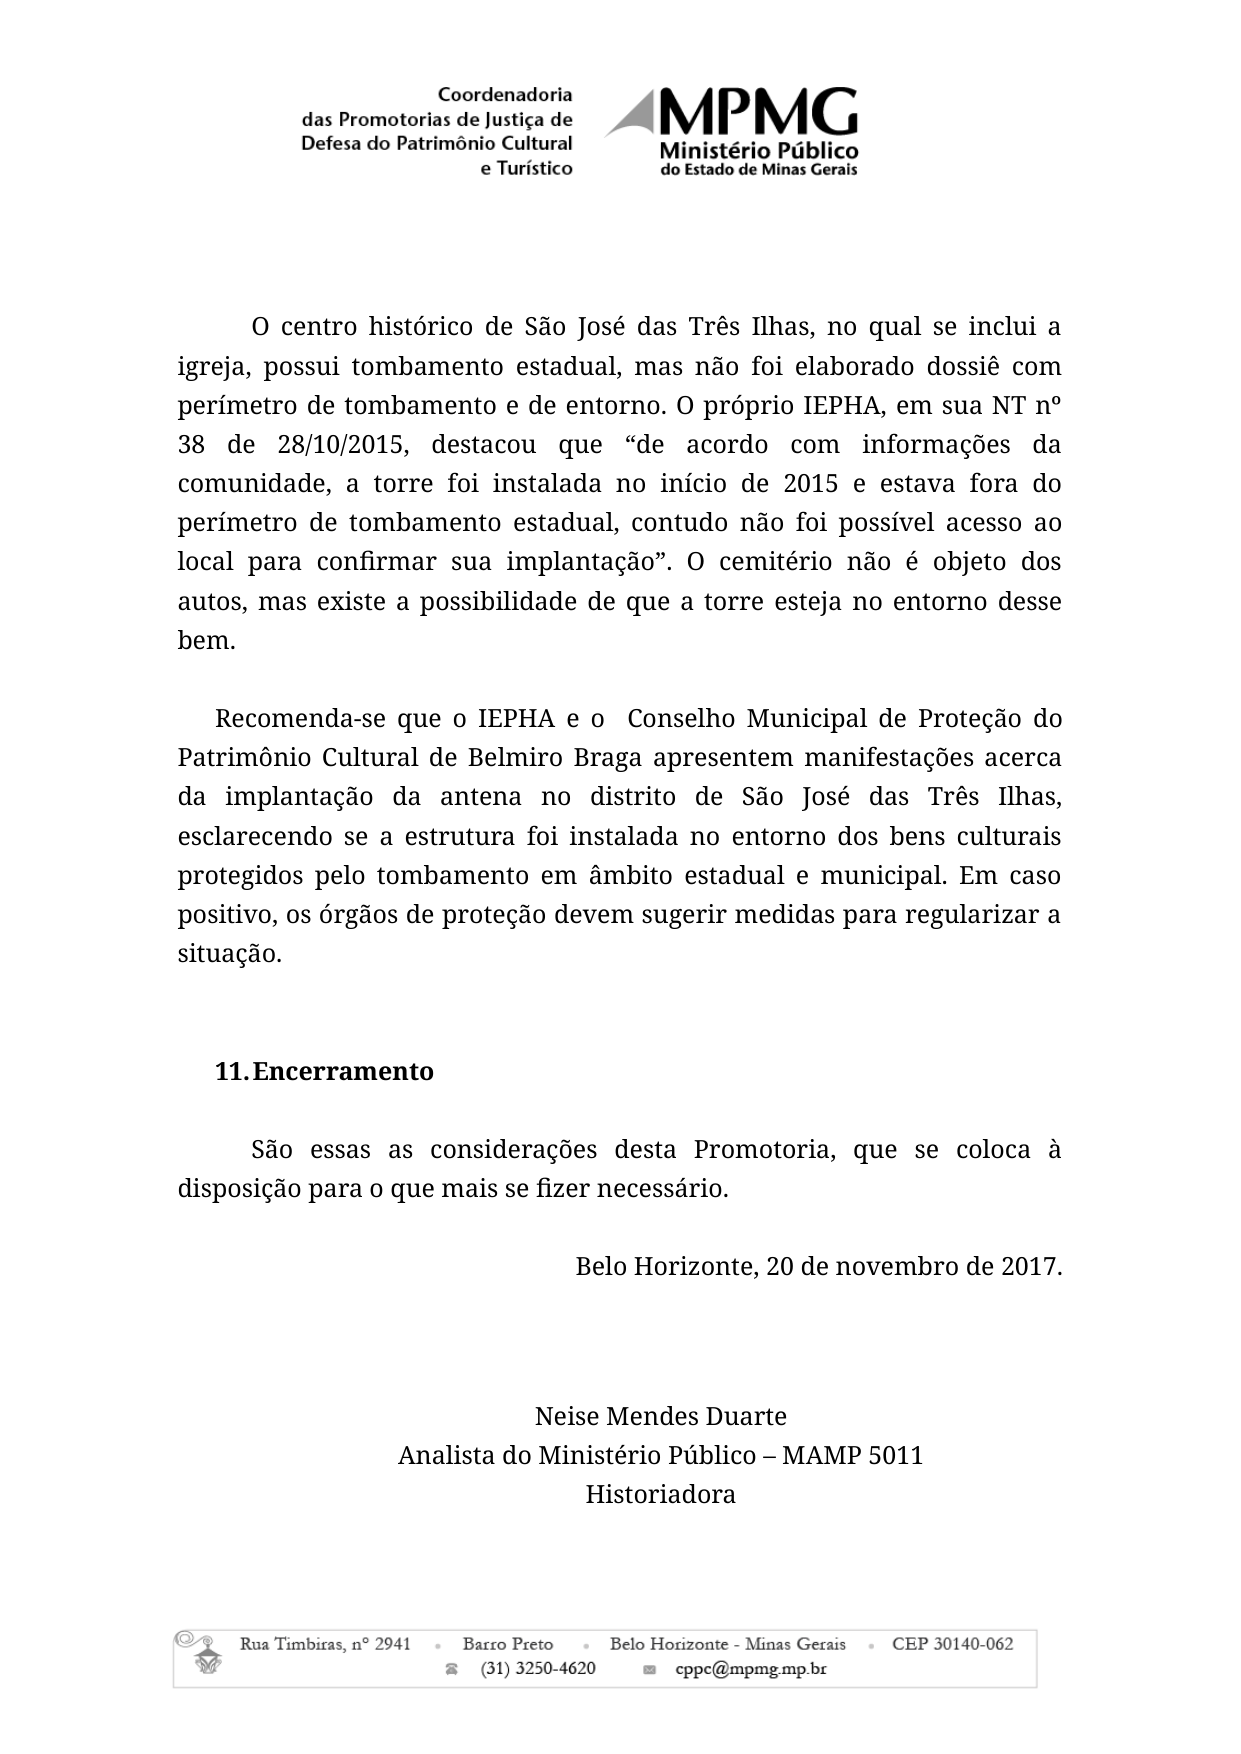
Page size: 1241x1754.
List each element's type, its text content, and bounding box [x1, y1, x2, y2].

picture [162, 1621, 1048, 1695]
picture [177, 59, 1053, 192]
text O centro histórico de São José das Três Ilhas, no qual se inclui a igreja, possui tombamento estadual, mas não foi elaborado dossiê com perímetro de tombamento e de entorno. O próprio IEPHA, em sua NT nº 38 de 28/10/2015, destacou que “de acordo com informações da comunidade, a torre foi instalada no início de 2015 e estava fora do perímetro de tombamento estadual, contudo não foi possível acesso ao local para confirmar sua implantação”. O cemitério não é objeto dos autos, mas existe a possibilidade de que a torre esteja no entorno desse bem. [177, 309, 1063, 656]
table_header [170, 1327, 1152, 1399]
table_cell Neise Mendes Duarte Analista do Ministério Público – MAMP 5011 Historiadora [170, 1399, 1152, 1511]
text São essas as considerações desta Promotoria, que se coloca à disposição para o que mais se fizer necessário. [177, 1131, 1063, 1205]
text Recomenda-se que o IEPHA e o Conselho Municipal de Proteção do Patrimônio Cultural de Belmiro Braga apresentem manifestações acerca da implantação da antena no distrito de São José das Três Ilhas, esclarecendo se a estrutura foi instalada no entorno dos bens culturais protegidos pelo tombamento em âmbito estadual e municipal. Em caso positivo, os órgãos de proteção devem sugerir medidas para regularizar a situação. [177, 701, 1063, 970]
list Encerramento [215, 1053, 1063, 1087]
text Belo Horizonte, 20 de novembro de 2017. [177, 1249, 1063, 1283]
